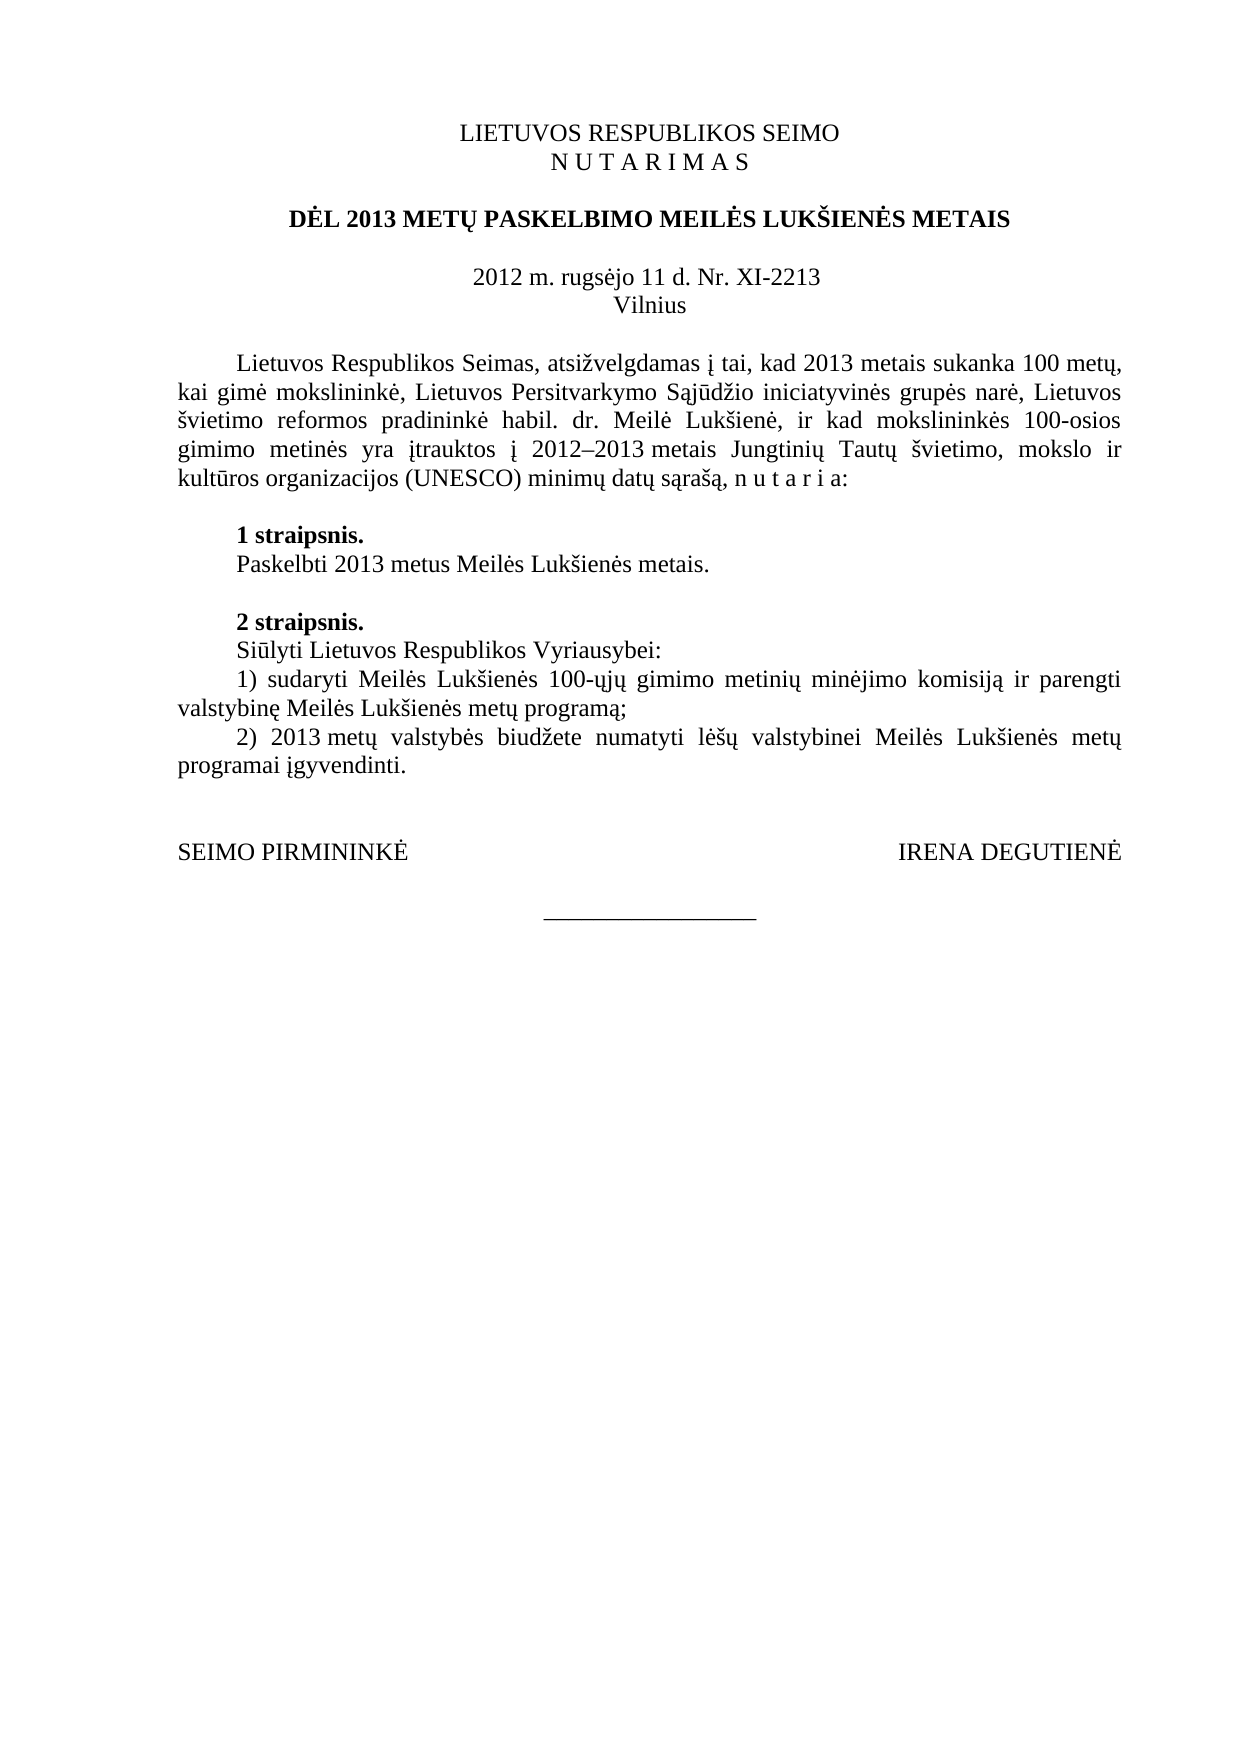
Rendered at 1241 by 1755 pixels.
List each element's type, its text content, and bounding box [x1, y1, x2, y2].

text 1) sudaryti Meilės Lukšienės 100-ųjų gimimo metinių minėjimo komisiją ir parengti valstybinę Meilės Lukšienės metų programą; [177, 664, 1122, 722]
text N U T A R I M A S [177, 147, 1122, 176]
text LIETUVOS RESPUBLIKOS SEIMO [177, 118, 1122, 147]
text Paskelbti 2013 metus Meilės Lukšienės metais. [177, 549, 1122, 578]
text SEIMO PIRMININKĖ IRENA DEGUTIENĖ [177, 837, 1122, 866]
text Vilnius [177, 291, 1122, 319]
text 2) 2013 metų valstybės biudžete numatyti lėšų valstybinei Meilės Lukšienės metų programai įgyvendinti. [177, 722, 1122, 779]
text _________________ [177, 894, 1122, 923]
text Lietuvos Respublikos Seimas, atsižvelgdamas į tai, kad 2013 metais sukanka 100 metų, kai gimė mokslininkė, Lietuvos Persitvarkymo Sąjūdžio iniciatyvinės grupės narė, Lietuvos švietimo reformos pradininkė habil. dr. Meilė Lukšienė, ir kad mokslininkės 100-osios gimimo metinės yra įtrauktos į 2012–2013 metais Jungtinių Tautų švietimo, mokslo ir kultūros organizacijos (UNESCO) minimų datų sąrašą, n u t a r i a: [177, 348, 1122, 492]
text Siūlyti Lietuvos Respublikos Vyriausybei: [177, 636, 1122, 664]
text 1 straipsnis. [177, 521, 1122, 549]
text DĖL 2013 METŲ PASKELBIMO MEILĖS LUKŠIENĖS METAIS [177, 204, 1122, 233]
text 2012 m. rugsėjo 11 d. Nr. XI-2213 [177, 262, 1122, 291]
text 2 straipsnis. [177, 607, 1122, 636]
